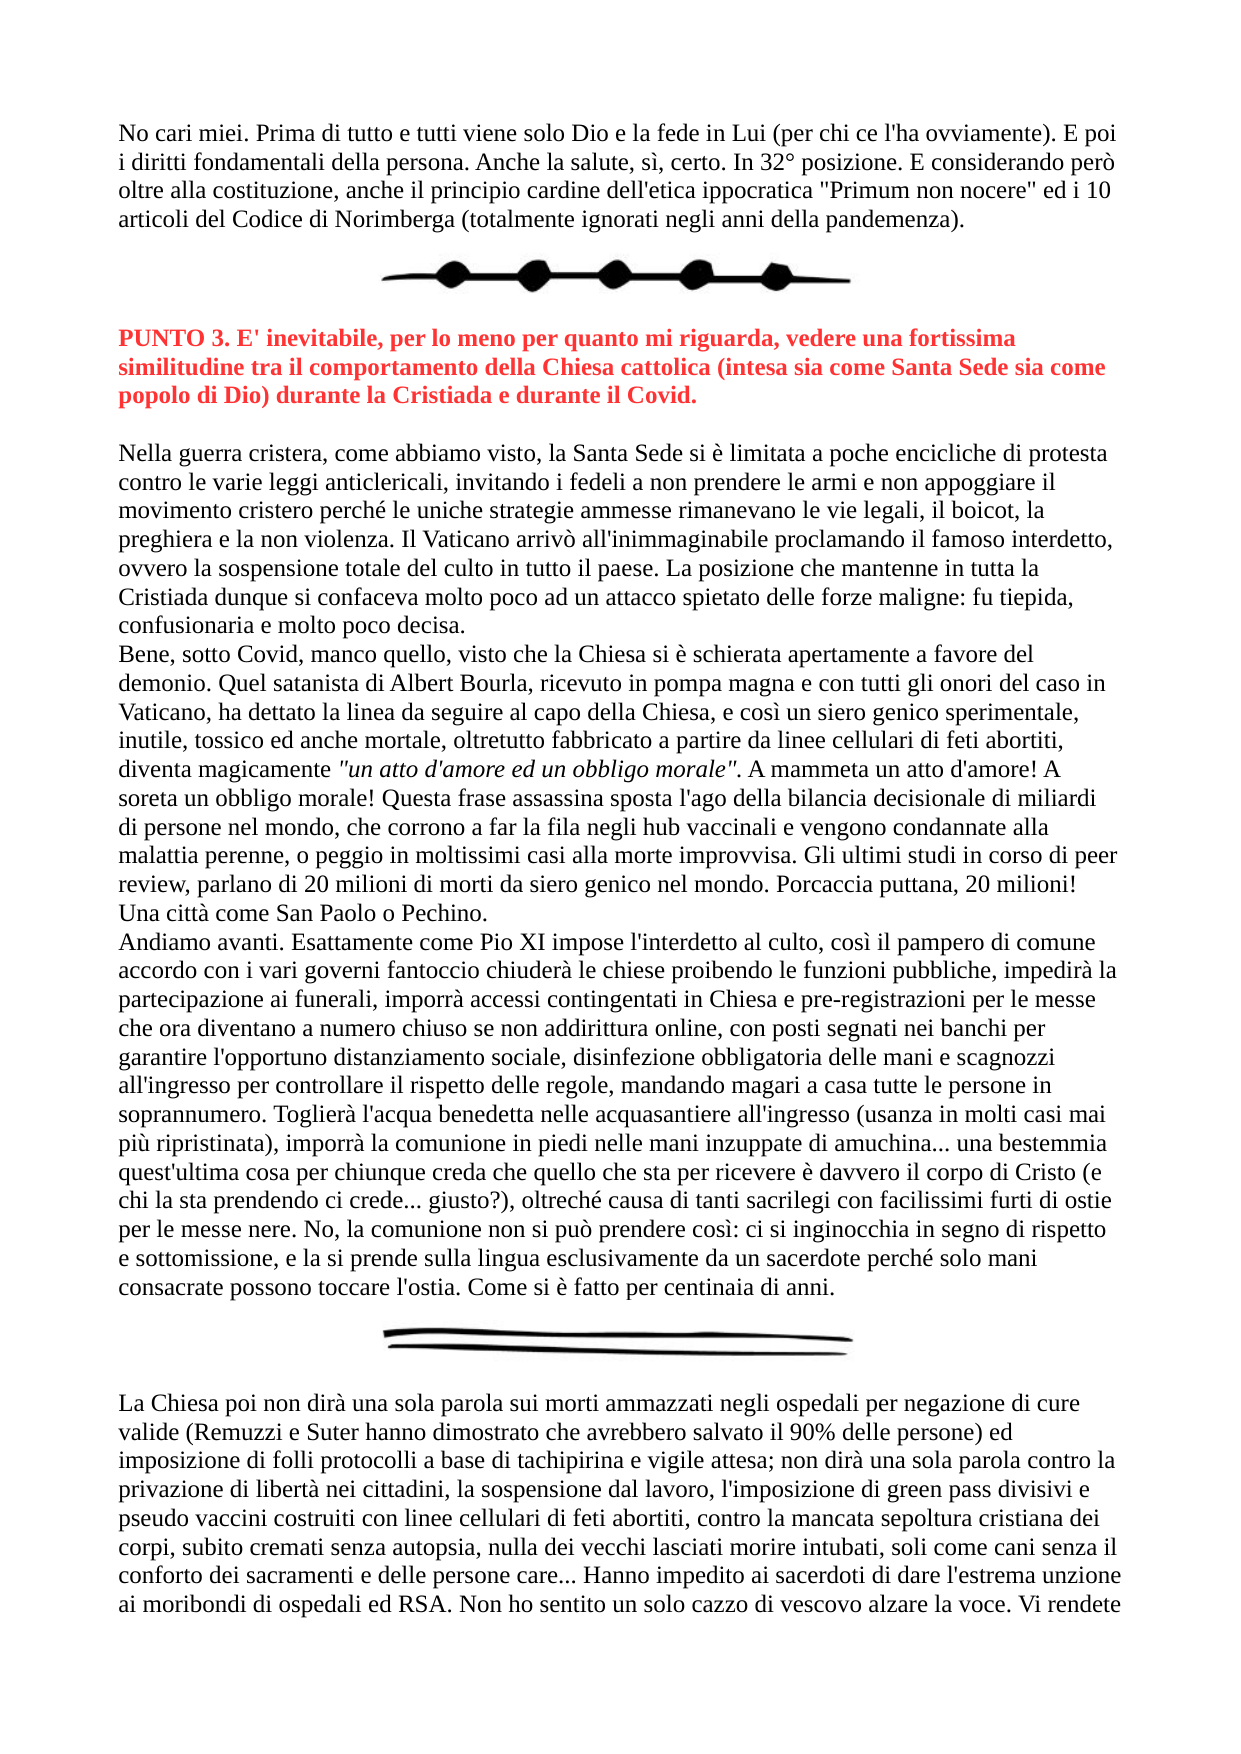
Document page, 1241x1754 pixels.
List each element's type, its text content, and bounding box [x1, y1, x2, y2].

text Bene, sotto Covid, manco quello, visto che la Chiesa si è schierata apertamente a favore del demonio. Quel satanista di Albert Bourla, ricevuto in pompa magna e con tutti gli onori del caso in Vaticano, ha dettato la linea da seguire al capo della Chiesa, e così un siero genico sperimentale, inutile, tossico ed anche mortale, oltretutto fabbricato a partire da linee cellulari di feti abortiti, diventa magicamente "un atto d'amore ed un obbligo morale". A mammeta un atto d'amore! A soreta un obbligo morale! Questa frase assassina sposta l'ago della bilancia decisionale di miliardi di persone nel mondo, che corrono a far la fila negli hub vaccinali e vengono condannate alla malattia perenne, o peggio in moltissimi casi alla morte improvvisa. Gli ultimi studi in corso di peer review, parlano di 20 milioni di morti da siero genico nel mondo. Porcaccia puttana, 20 milioni! Una città come San Paolo o Pechino. [118, 639, 1122, 927]
text Andiamo avanti. Esattamente come Pio XI impose l'interdetto al culto, così il pampero di comune accordo con i vari governi fantoccio chiuderà le chiese proibendo le funzioni pubbliche, impedirà la partecipazione ai funerali, imporrà accessi contingentati in Chiesa e pre-registrazioni per le messe che ora diventano a numero chiuso se non addirittura online, con posti segnati nei banchi per garantire l'opportuno distanziamento sociale, disinfezione obbligatoria delle mani e scagnozzi all'ingresso per controllare il rispetto delle regole, mandando magari a casa tutte le persone in soprannumero. Toglierà l'acqua benedetta nelle acquasantiere all'ingresso (usanza in molti casi mai più ripristinata), imporrà la comunione in piedi nelle mani inzuppate di amuchina... una bestemmia quest'ultima cosa per chiunque creda che quello che sta per ricevere è davvero il corpo di Cristo (e chi la sta prendendo ci crede... giusto?), oltreché causa di tanti sacrilegi con facilissimi furti di ostie per le messe nere. No, la comunione non si può prendere così: ci si inginocchia in segno di rispetto e sottomissione, e la si prende sulla lingua esclusivamente da un sacerdote perché solo mani consacrate possono toccare l'ostia. Come si è fatto per centinaia di anni. [118, 927, 1122, 1301]
text Nella guerra cristera, come abbiamo visto, la Santa Sede si è limitata a poche encicliche di protesta contro le varie leggi anticlericali, invitando i fedeli a non prendere le armi e non appoggiare il movimento cristero perché le uniche strategie ammesse rimanevano le vie legali, il boicot, la preghiera e la non violenza. Il Vaticano arrivò all'inimmaginabile proclamando il famoso interdetto, ovvero la sospensione totale del culto in tutto il paese. La posizione che mantenne in tutta la Cristiada dunque si confaceva molto poco ad un attacco spietato delle forze maligne: fu tiepida, confusionaria e molto poco decisa. [118, 438, 1122, 639]
text No cari miei. Prima di tutto e tutti viene solo Dio e la fede in Lui (per chi ce l'ha ovviamente). E poi i diritti fondamentali della persona. Anche la salute, sì, certo. In 32° posizione. E considerando però oltre alla costituzione, anche il principio cardine dell'etica ippocratica "Primum non nocere" ed i 10 articoli del Codice di Norimberga (totalmente ignorati negli anni della pandemenza). [118, 118, 1122, 233]
text La Chiesa poi non dirà una sola parola sui morti ammazzati negli ospedali per negazione di cure valide (Remuzzi e Suter hanno dimostrato che avrebbero salvato il 90% delle persone) ed imposizione di folli protocolli a base di tachipirina e vigile attesa; non dirà una sola parola contro la privazione di libertà nei cittadini, la sospensione dal lavoro, l'imposizione di green pass divisivi e pseudo vaccini costruiti con linee cellulari di feti abortiti, contro la mancata sepoltura cristiana dei corpi, subito cremati senza autopsia, nulla dei vecchi lasciati morire intubati, soli come cani senza il conforto dei sacramenti e delle persone care... Hanno impedito ai sacerdoti di dare l'estrema unzione ai moribondi di ospedali ed RSA. Non ho sentito un solo cazzo di vescovo alzare la voce. Vi rendete [118, 1301, 1122, 1618]
picture [339, 233, 901, 324]
text PUNTO 3. E' inevitabile, per lo meno per quanto mi riguarda, vedere una fortissima similitudine tra il comportamento della Chiesa cattolica (intesa sia come Santa Sede sia come popolo di Dio) durante la Cristiada e durante il Covid. [118, 233, 1122, 409]
picture [343, 1300, 897, 1389]
